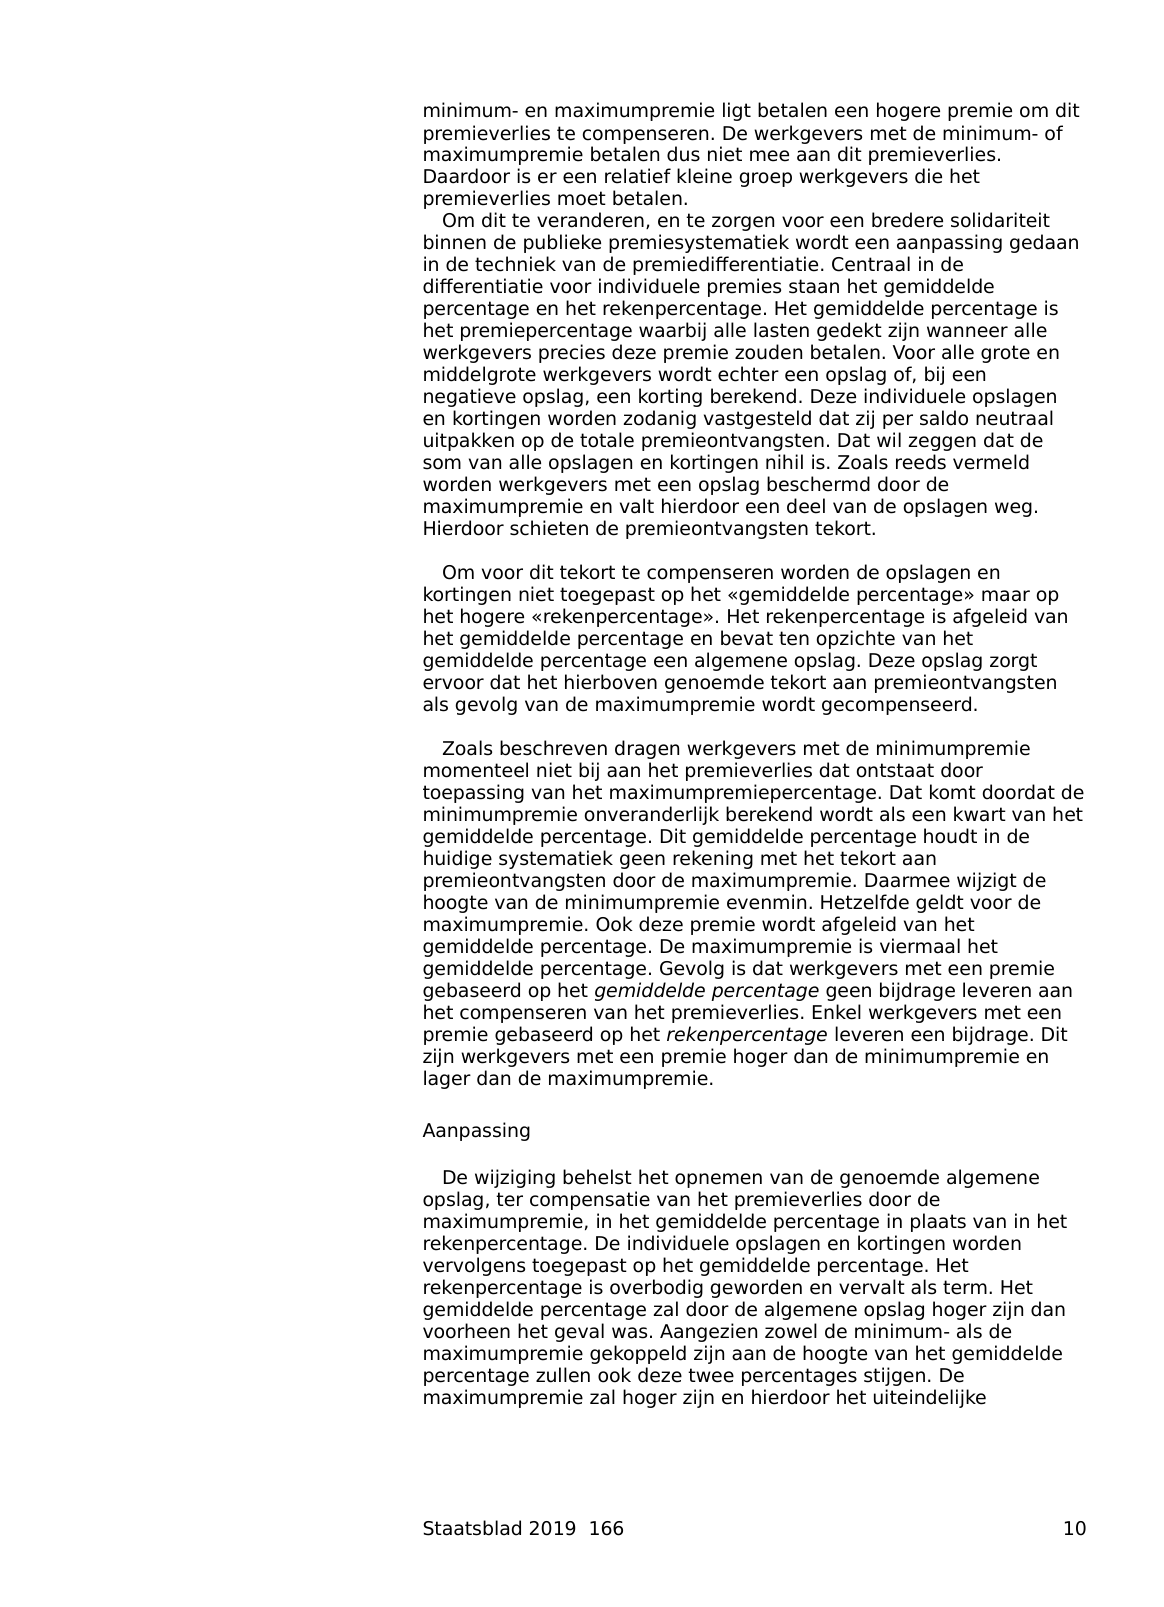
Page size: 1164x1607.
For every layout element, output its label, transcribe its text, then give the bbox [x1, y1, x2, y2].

text minimum- en maximumpremie ligt betalen een hogere premie om dit premieverlies te compenseren. De werkgevers met de minimum- of maximumpremie betalen dus niet mee aan dit premieverlies. Daardoor is er een relatief kleine groep werkgevers die het premieverlies moet betalen. [422, 100, 1087, 210]
subtitle Aanpassing [422, 1120, 1087, 1142]
text De wijziging behelst het opnemen van de genoemde algemene opslag, ter compensatie van het premieverlies door de maximumpremie, in het gemiddelde percentage in plaats van in het rekenpercentage. De individuele opslagen en kortingen worden vervolgens toegepast op het gemiddelde percentage. Het rekenpercentage is overbodig geworden en vervalt als term. Het gemiddelde percentage zal door de algemene opslag hoger zijn dan voorheen het geval was. Aangezien zowel de minimum- als de maximumpremie gekoppeld zijn aan de hoogte van het gemiddelde percentage zullen ook deze twee percentages stijgen. De maximumpremie zal hoger zijn en hierdoor het uiteindelijke [422, 1167, 1087, 1409]
text Zoals beschreven dragen werkgevers met de minimumpremie momenteel niet bij aan het premieverlies dat ontstaat door toepassing van het maximumpremiepercentage. Dat komt doordat de minimumpremie onveranderlijk berekend wordt als een kwart van het gemiddelde percentage. Dit gemiddelde percentage houdt in de huidige systematiek geen rekening met het tekort aan premieontvangsten door de maximumpremie. Daarmee wijzigt de hoogte van de minimumpremie evenmin. Hetzelfde geldt voor de maximumpremie. Ook deze premie wordt afgeleid van het gemiddelde percentage. De maximumpremie is viermaal het gemiddelde percentage. Gevolg is dat werkgevers met een premie gebaseerd op het gemiddelde percentage geen bijdrage leveren aan het compenseren van het premieverlies. Enkel werkgevers met een premie gebaseerd op het rekenpercentage leveren een bijdrage. Dit zijn werkgevers met een premie hoger dan de minimumpremie en lager dan de maximumpremie. [422, 738, 1087, 1090]
text Om dit te veranderen, en te zorgen voor een bredere solidariteit binnen de publieke premiesystematiek wordt een aanpassing gedaan in de techniek van de premiedifferentiatie. Centraal in de differentiatie voor individuele premies staan het gemiddelde percentage en het rekenpercentage. Het gemiddelde percentage is het premiepercentage waarbij alle lasten gedekt zijn wanneer alle werkgevers precies deze premie zouden betalen. Voor alle grote en middelgrote werkgevers wordt echter een opslag of, bij een negatieve opslag, een korting berekend. Deze individuele opslagen en kortingen worden zodanig vastgesteld dat zij per saldo neutraal uitpakken op de totale premieontvangsten. Dat wil zeggen dat de som van alle opslagen en kortingen nihil is. Zoals reeds vermeld worden werkgevers met een opslag beschermd door de maximumpremie en valt hierdoor een deel van de opslagen weg. Hierdoor schieten de premieontvangsten tekort. [422, 210, 1087, 540]
text Om voor dit tekort te compenseren worden de opslagen en kortingen niet toegepast op het «gemiddelde percentage» maar op het hogere «rekenpercentage». Het rekenpercentage is afgeleid van het gemiddelde percentage en bevat ten opzichte van het gemiddelde percentage een algemene opslag. Deze opslag zorgt ervoor dat het hierboven genoemde tekort aan premieontvangsten als gevolg van de maximumpremie wordt gecompenseerd. [422, 562, 1087, 716]
